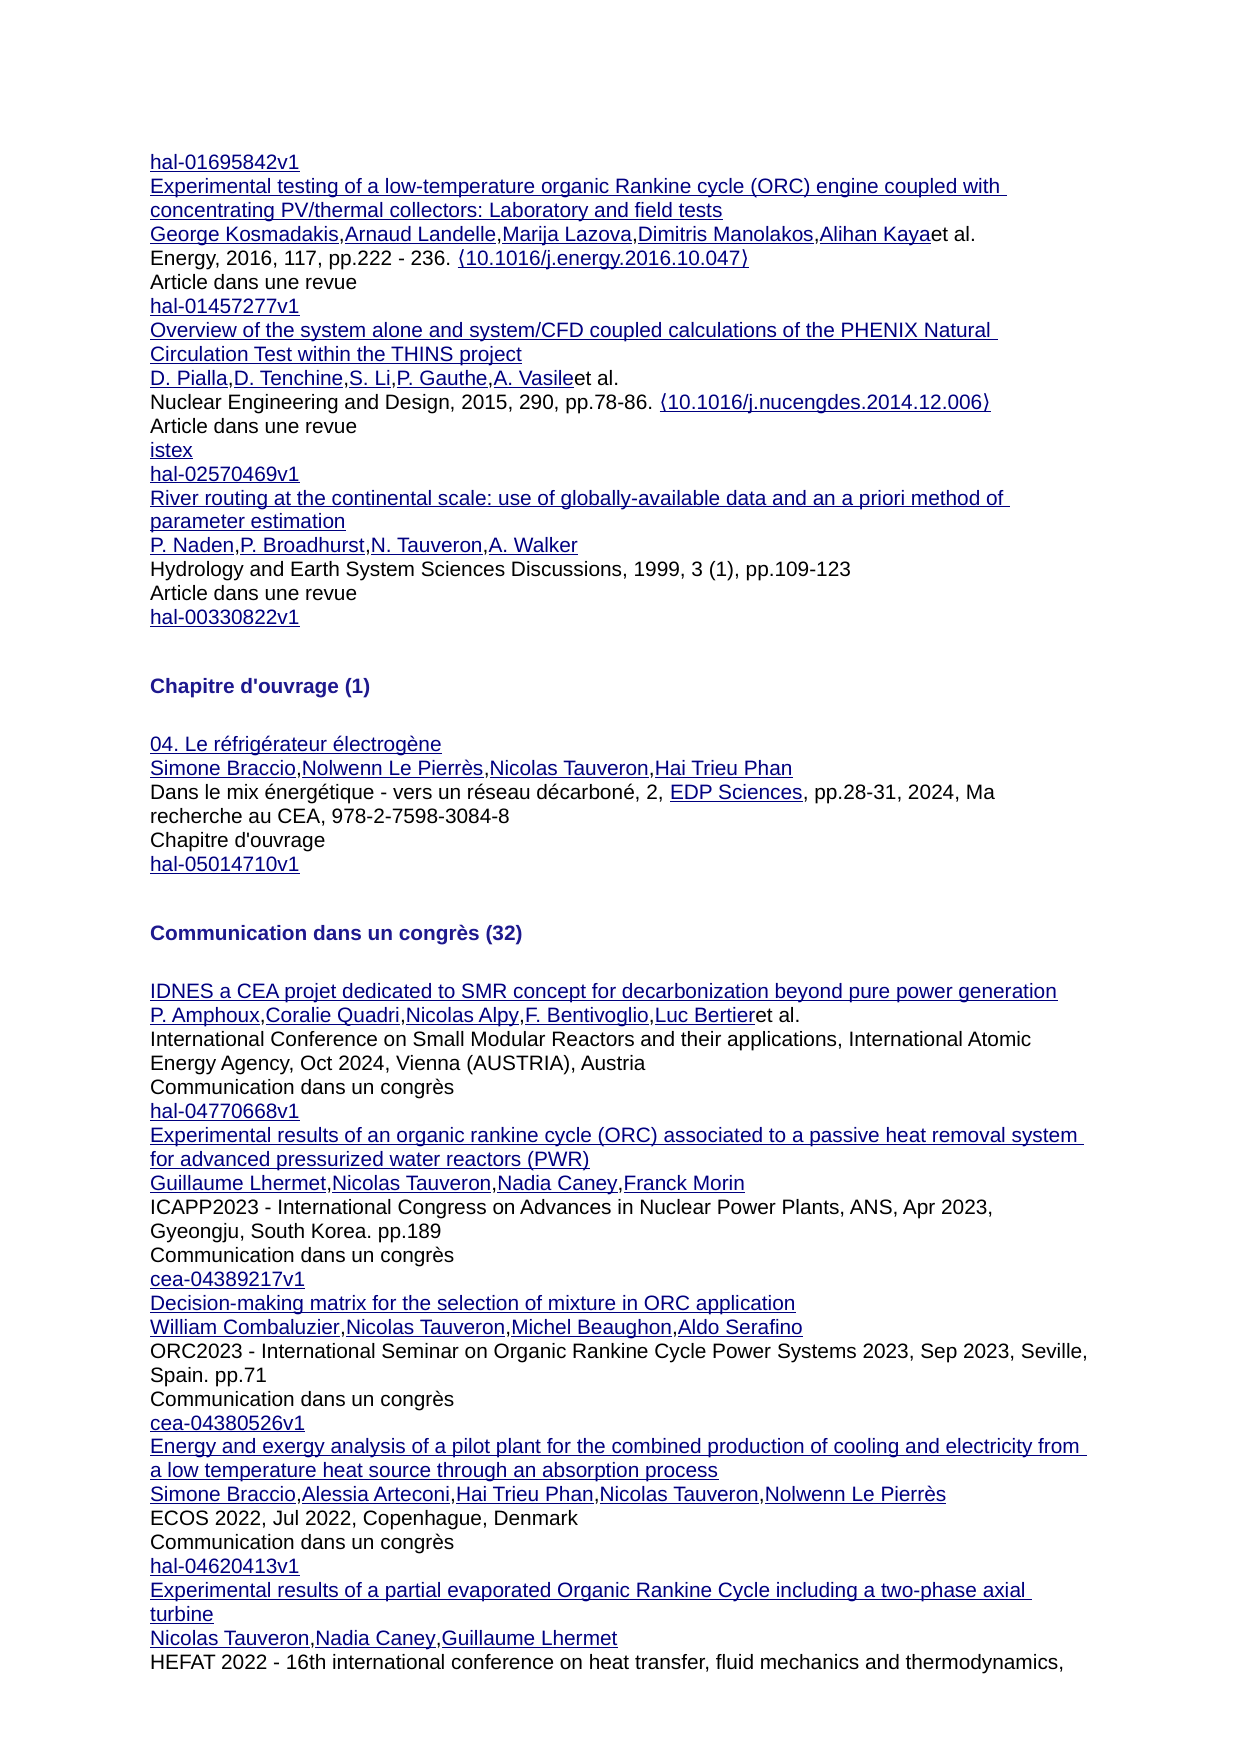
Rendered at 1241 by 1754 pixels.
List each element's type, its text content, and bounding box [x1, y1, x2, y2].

table_header 04. Le réfrigérateur électrogène Simone Braccio,Nolwenn Le Pierrès,Nicolas Tauveron,Hai Trieu Phan Dans le mix énergétique - vers un réseau décarboné, 2, EDP Sciences, pp.28-31, 2024, Ma recherche au CEA, 978-2-7598-3084-8 Chapitre d'ouvrage hal-05014710v1 [150, 732, 1090, 876]
table_cell Energy and exergy analysis of a pilot plant for the combined production of cooling and electricity from a low temperature heat source through an absorption process Simone Braccio,Alessia Arteconi,Hai Trieu Phan,Nicolas Tauveron,Nolwenn Le Pierrès ECOS 2022, Jul 2022, Copenhague, Denmark Communication dans un congrès hal-04620413v1 [150, 1434, 1090, 1578]
table_cell Decision-making matrix for the selection of mixture in ORC application William Combaluzier,Nicolas Tauveron,Michel Beaughon,Aldo Serafino ORC2023 - International Seminar on Organic Rankine Cycle Power Systems 2023, Sep 2023, Seville, Spain. pp.71 Communication dans un congrès cea-04380526v1 [150, 1291, 1090, 1434]
table_cell Experimental testing of a low-temperature organic Rankine cycle (ORC) engine coupled with concentrating PV/thermal collectors: Laboratory and field tests George Kosmadakis,Arnaud Landelle,Marija Lazova,Dimitris Manolakos,Alihan Kayaet al. Energy, 2016, 117, pp.222 - 236. ⟨10.1016/j.energy.2016.10.047⟩ Article dans une revue hal-01457277v1 [150, 174, 1090, 318]
subtitle Communication dans un congrès (32) [150, 921, 1090, 945]
subtitle Chapitre d'ouvrage (1) [150, 674, 1090, 698]
table_cell River routing at the continental scale: use of globally-available data and an a priori method of parameter estimation P. Naden,P. Broadhurst,N. Tauveron,A. Walker Hydrology and Earth System Sciences Discussions, 1999, 3 (1), pp.109-123 Article dans une revue hal-00330822v1 [150, 485, 1090, 629]
table_header IDNES a CEA projet dedicated to SMR concept for decarbonization beyond pure power generation P. Amphoux,Coralie Quadri,Nicolas Alpy,F. Bentivoglio,Luc Bertieret al. International Conference on Small Modular Reactors and their applications, International Atomic Energy Agency, Oct 2024, Vienna (AUSTRIA), Austria Communication dans un congrès hal-04770668v1 [150, 979, 1090, 1123]
table_cell Experimental results of an organic rankine cycle (ORC) associated to a passive heat removal system for advanced pressurized water reactors (PWR) Guillaume Lhermet,Nicolas Tauveron,Nadia Caney,Franck Morin ICAPP2023 - International Congress on Advances in Nuclear Power Plants, ANS, Apr 2023, Gyeongju, South Korea. pp.189 Communication dans un congrès cea-04389217v1 [150, 1123, 1090, 1291]
table_cell Experimental results of a partial evaporated Organic Rankine Cycle including a two-phase axial turbine Nicolas Tauveron,Nadia Caney,Guillaume Lhermet HEFAT 2022 - 16th international conference on heat transfer, fluid mechanics and thermodynamics, [150, 1578, 1090, 1674]
table_cell Overview of the system alone and system/CFD coupled calculations of the PHENIX Natural Circulation Test within the THINS project D. Pialla,D. Tenchine,S. Li,P. Gauthe,A. Vasileet al. Nuclear Engineering and Design, 2015, 290, pp.78-86. ⟨10.1016/j.nucengdes.2014.12.006⟩ Article dans une revue istex hal-02570469v1 [150, 318, 1090, 485]
table_cell hal-01695842v1 [150, 150, 1090, 174]
